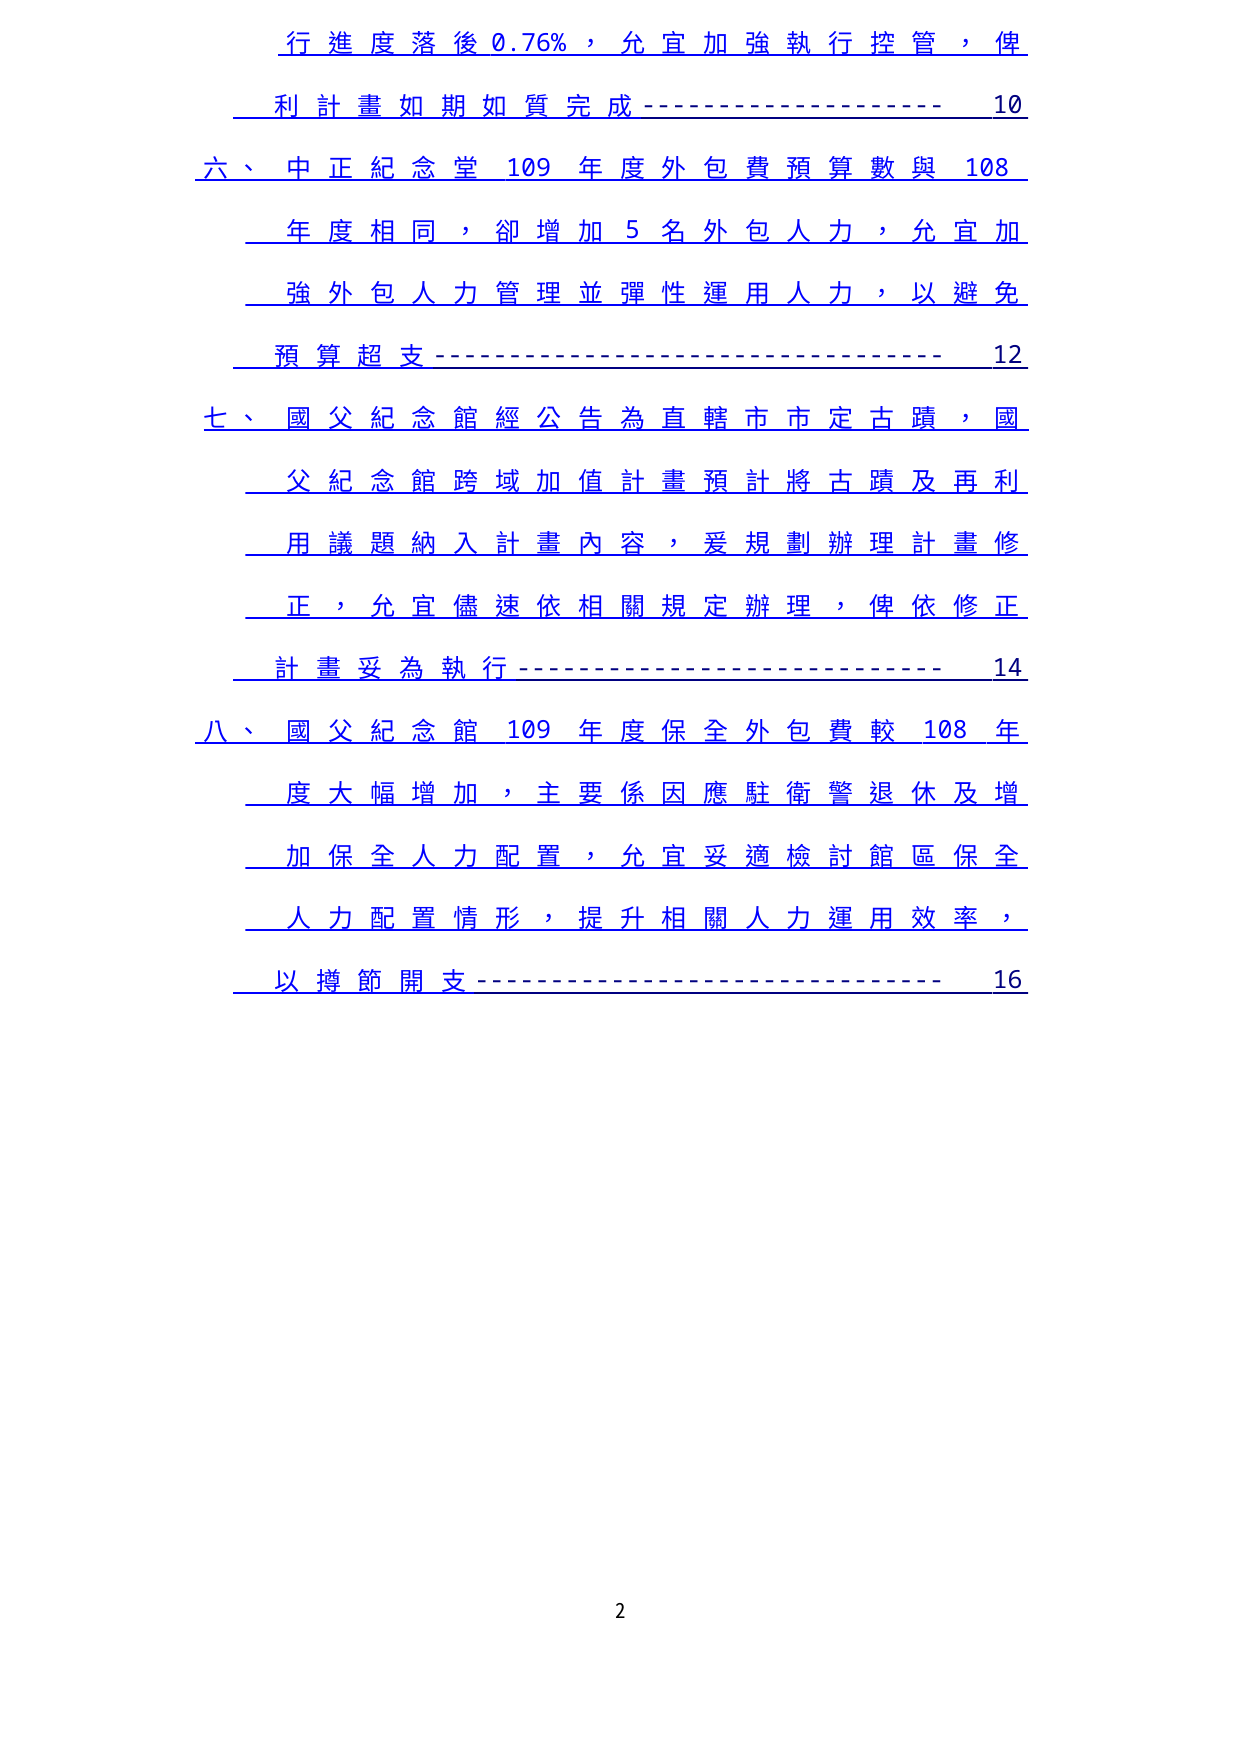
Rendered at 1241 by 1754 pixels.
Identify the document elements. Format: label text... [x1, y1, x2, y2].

text 行進度落後0.76%，允宜加強執行控管，俾利計畫如期如質完成 10 [183, 0, 1028, 125]
text 八、國父紀念館109年度保全外包費較108年度大幅增加，主要係因應駐衛警退休及增加保全人力配置，允宜妥適檢討館區保全人力配置情形，提升相關人力運用效率，以撙節開支 16 [183, 687, 1028, 1000]
text 六、中正紀念堂109年度外包費預算數與108年度相同，卻增加5名外包人力，允宜加強外包人力管理並彈性運用人力，以避免預算超支 12 [183, 125, 1028, 375]
text 七、國父紀念館經公告為直轄市市定古蹟，國父紀念館跨域加值計畫預計將古蹟及再利用議題納入計畫內容，爰規劃辦理計畫修正，允宜儘速依相關規定辦理，俾依修正計畫妥為執行 14 [183, 375, 1028, 687]
